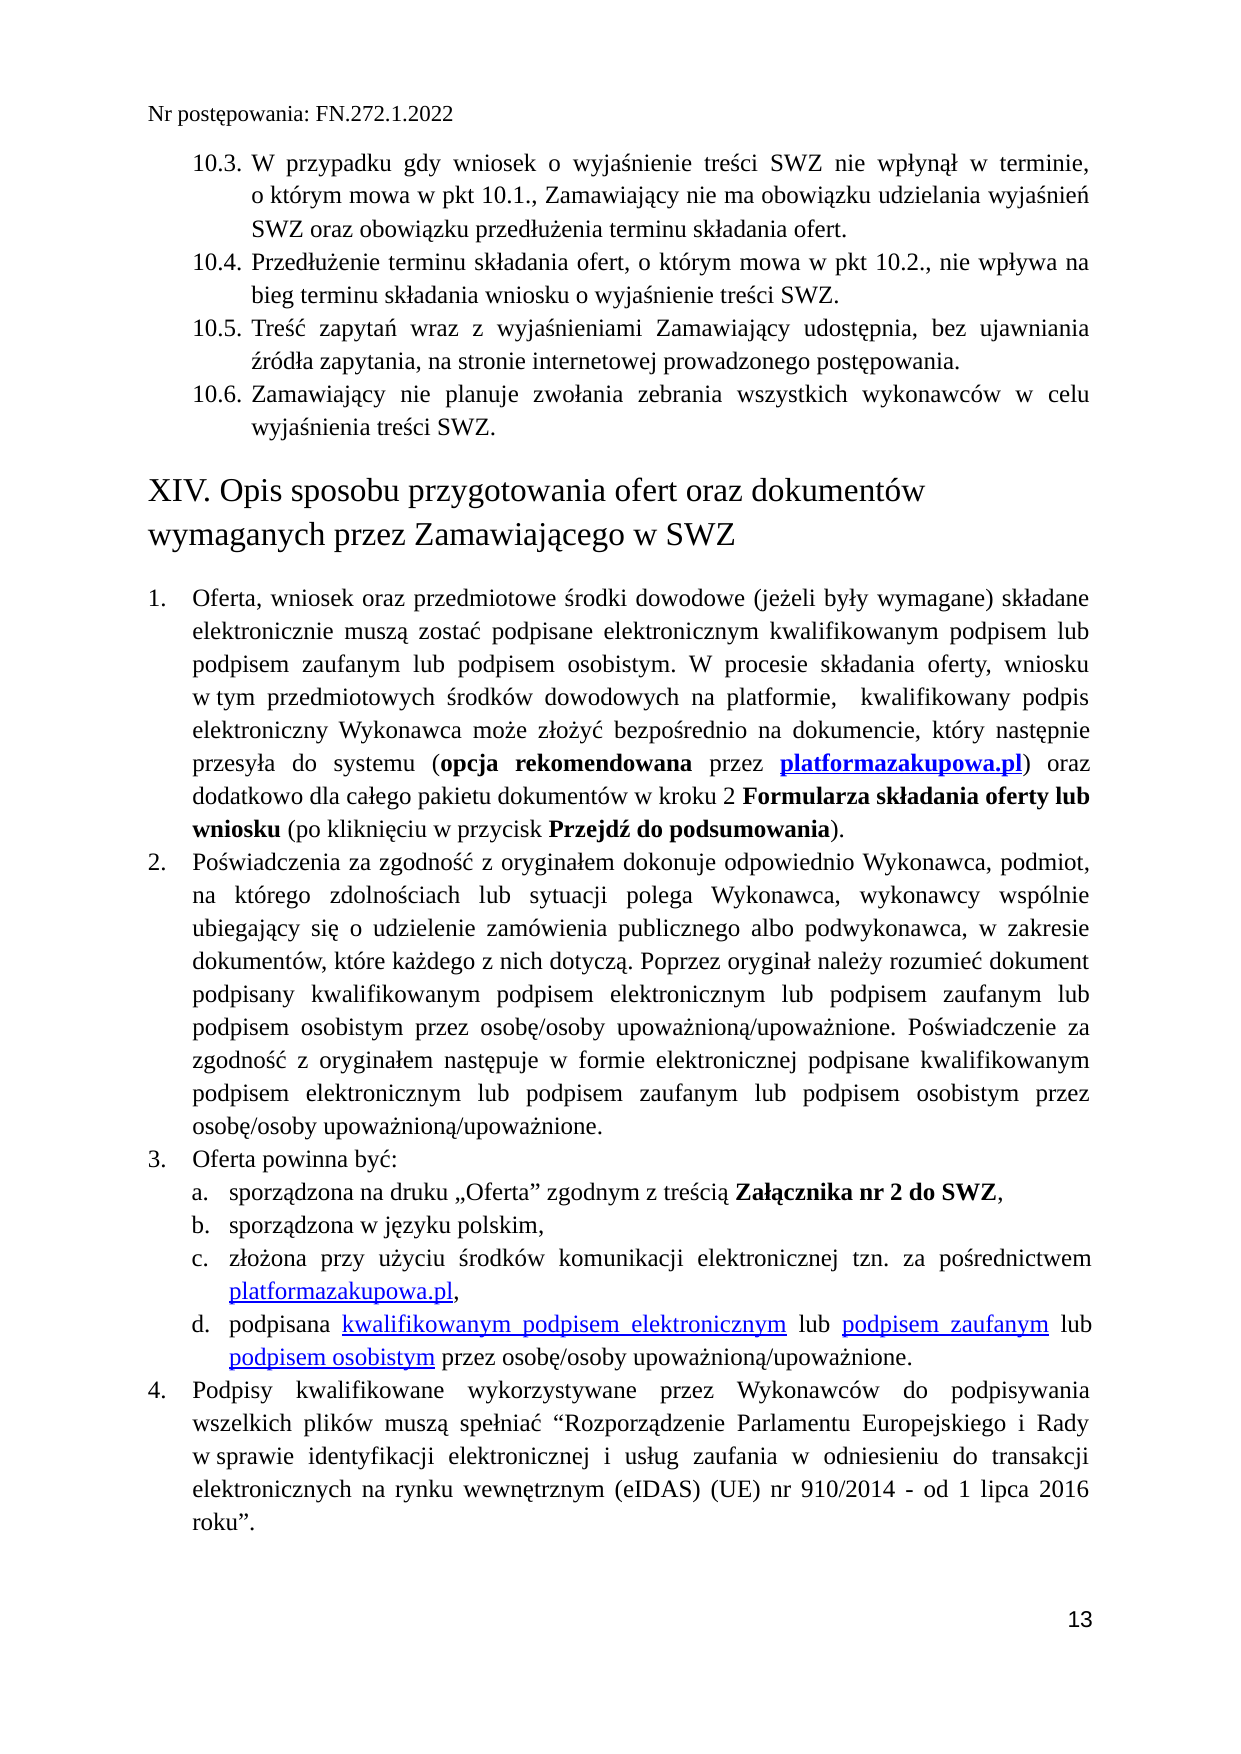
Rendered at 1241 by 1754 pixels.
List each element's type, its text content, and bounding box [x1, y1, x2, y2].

list Treść zapytań wraz z wyjaśnieniami Zamawiający udostępnia, bez ujawniania źródła zapytania, na stronie internetowej prowadzonego postępowania. [192, 313, 1090, 374]
list sporządzona na druku „Oferta” zgodnym z treścią Załącznika nr 2 do SWZ, [191, 1177, 1093, 1206]
list Zamawiający nie planuje zwołania zebrania wszystkich wykonawców w celu wyjaśnienia treści SWZ. [192, 379, 1090, 441]
subtitle XIV. Opis sposobu przygotowania ofert oraz dokumentów wymaganych przez Zamawiającego w SWZ [148, 470, 1093, 552]
list Poświadczenia za zgodność z oryginałem dokonuje odpowiednio Wykonawca, podmiot, na którego zdolnościach lub sytuacji polega Wykonawca, wykonawcy wspólnie ubiegający się o udzielenie zamówienia publicznego albo podwykonawca, w zakresie dokumentów, które każdego z nich dotyczą. Poprzez oryginał należy rozumieć dokument podpisany kwalifikowanym podpisem elektronicznym lub podpisem zaufanym lub podpisem osobistym przez osobę/osoby upoważnioną/upoważnione. Poświadczenie za zgodność z oryginałem następuje w formie elektronicznej podpisane kwalifikowanym podpisem elektronicznym lub podpisem zaufanym lub podpisem osobistym przez osobę/osoby upoważnioną/upoważnione. [148, 847, 1090, 1140]
list złożona przy użyciu środków komunikacji elektronicznej tzn. za pośrednictwem platformazakupowa.pl, [191, 1243, 1093, 1305]
list Oferta, wniosek oraz przedmiotowe środki dowodowe (jeżeli były wymagane) składane elektronicznie muszą zostać podpisane elektronicznym kwalifikowanym podpisem lub podpisem zaufanym lub podpisem osobistym. W procesie składania oferty, wniosku w tym przedmiotowych środków dowodowych na platformie, kwalifikowany podpis elektroniczny Wykonawca może złożyć bezpośrednio na dokumencie, który następnie przesyła do systemu (opcja rekomendowana przez platformazakupowa.pl) oraz dodatkowo dla całego pakietu dokumentów w kroku 2 Formularza składania oferty lub wniosku (po kliknięciu w przycisk Przejdź do podsumowania). [148, 583, 1090, 843]
list sporządzona w języku polskim, [191, 1210, 1093, 1239]
list Przedłużenie terminu składania ofert, o którym mowa w pkt 10.2., nie wpływa na bieg terminu składania wniosku o wyjaśnienie treści SWZ. [192, 247, 1090, 308]
list podpisana kwalifikowanym podpisem elektronicznym lub podpisem zaufanym lub podpisem osobistym przez osobę/osoby upoważnioną/upoważnione. [191, 1309, 1093, 1371]
list W przypadku gdy wniosek o wyjaśnienie treści SWZ nie wpłynął w terminie, o którym mowa w pkt 10.1., Zamawiający nie ma obowiązku udzielania wyjaśnień SWZ oraz obowiązku przedłużenia terminu składania ofert. [192, 148, 1090, 242]
list Podpisy kwalifikowane wykorzystywane przez Wykonawców do podpisywania wszelkich plików muszą spełniać “Rozporządzenie Parlamentu Europejskiego i Rady w sprawie identyfikacji elektronicznej i usług zaufania w odniesieniu do transakcji elektronicznych na rynku wewnętrznym (eIDAS) (UE) nr 910/2014 - od 1 lipca 2016 roku”. [148, 1375, 1090, 1536]
list Oferta powinna być: [148, 1144, 1090, 1173]
